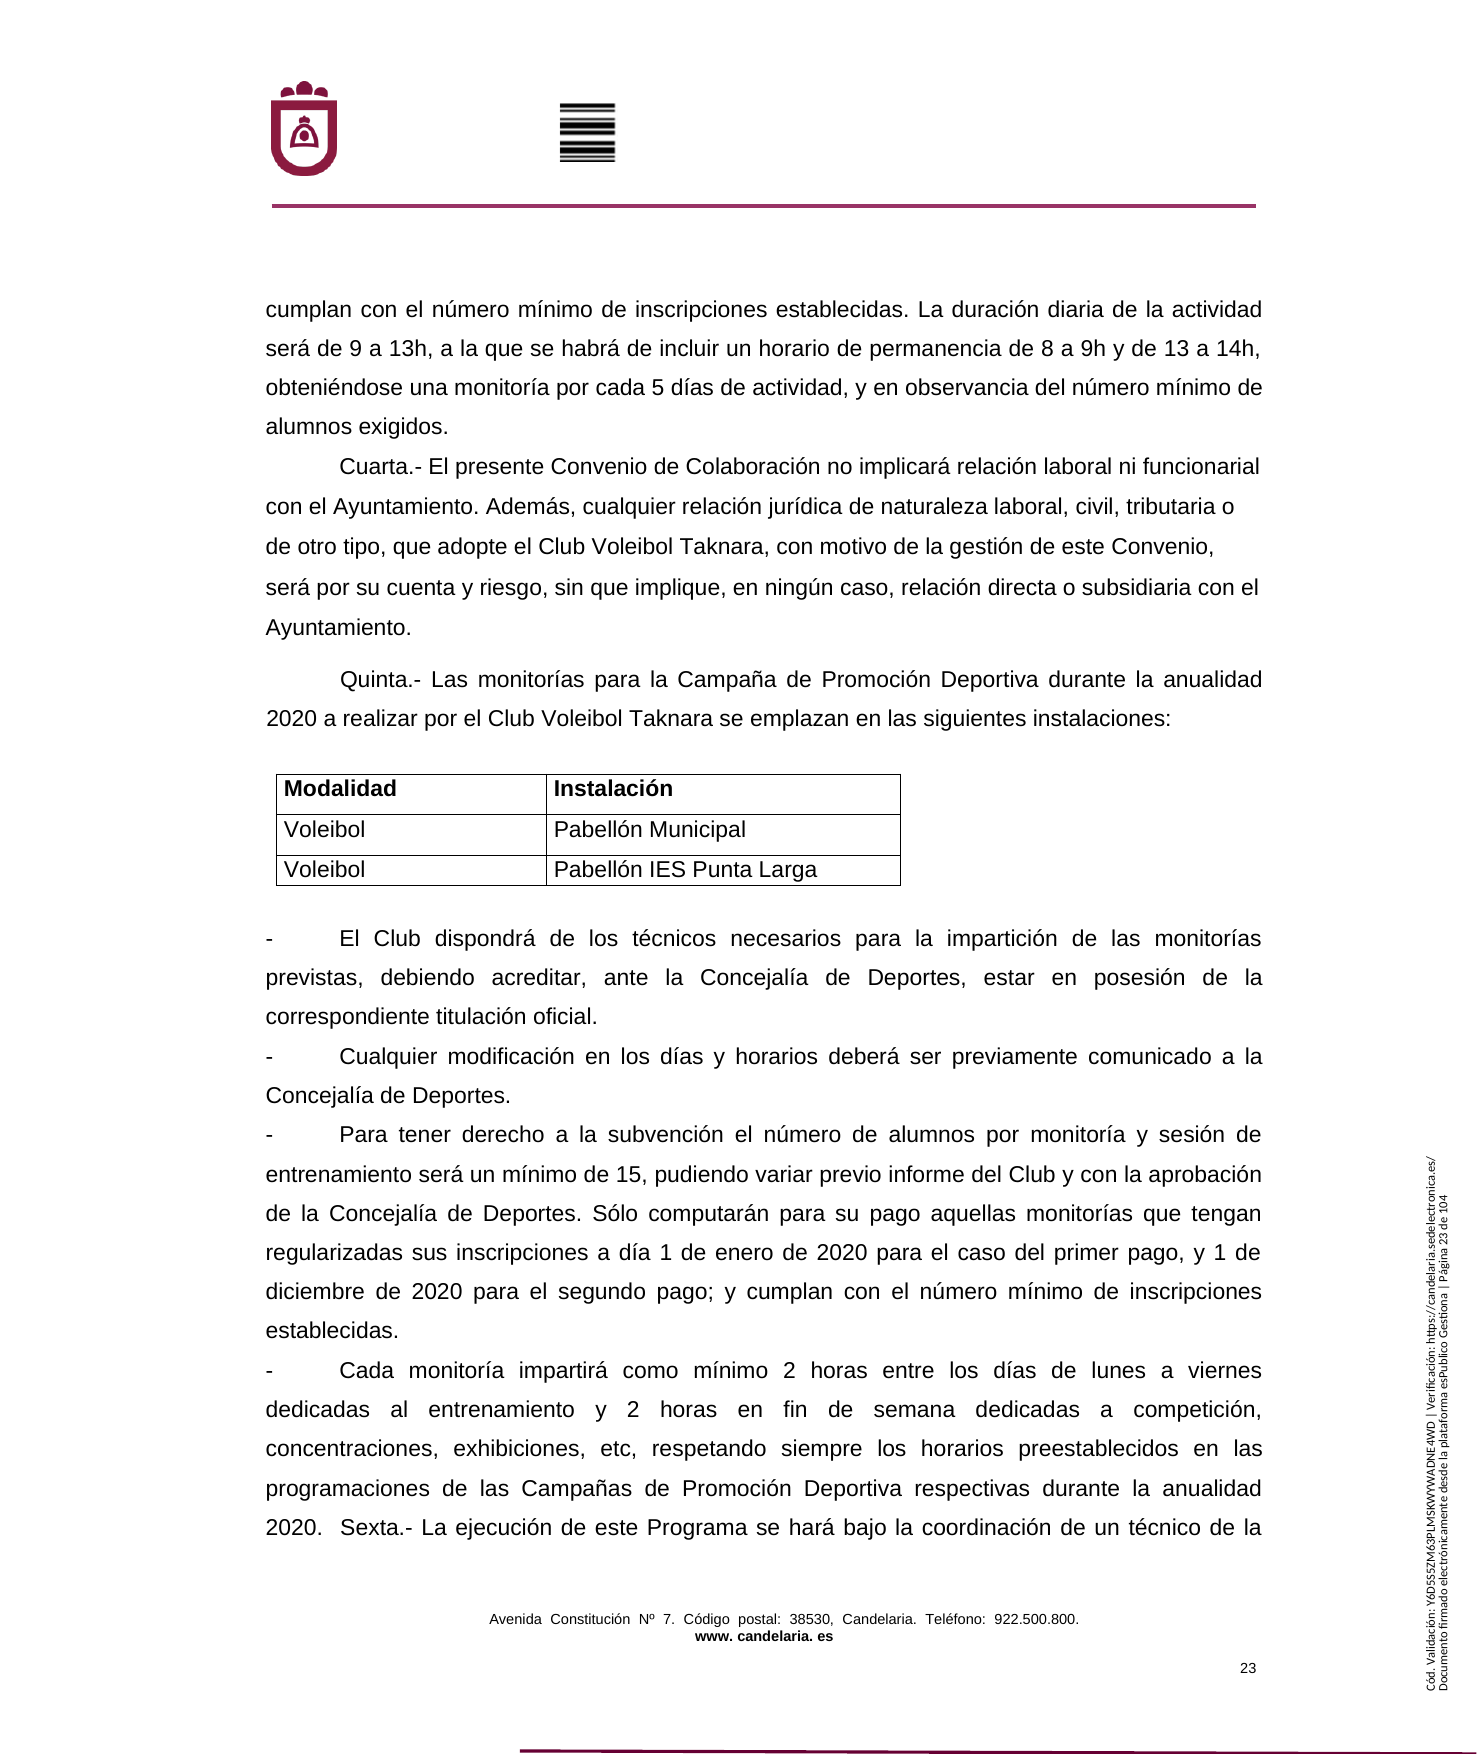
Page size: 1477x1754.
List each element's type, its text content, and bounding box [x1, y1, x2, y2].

table_cell Pabellón Municipal [547, 815, 900, 854]
list Para tener derecho a la subvención el número de alumnos por monitoría y sesión de entrenamiento será un mínimo de 15, pudiendo variar previo informe del Club y con la aprobación de la Concejalía de Deportes. Sólo computarán para su pago aquellas monitorías que tengan regularizadas sus inscripciones a día 1 de enero de 2020 para el caso del primer pago, y 1 de diciembre de 2020 para el segundo pago; y cumplan con el número mínimo de inscripciones establecidas. [265, 1121, 1263, 1344]
table_header Instalación [547, 775, 900, 814]
table_cell Voleibol [277, 856, 546, 884]
table_cell Voleibol [277, 815, 546, 854]
text Quinta.- Las monitorías para la Campaña de Promoción Deportiva durante la anualidad 2020 a realizar por el Club Voleibol Taknara se emplazan en las siguientes instalaciones: [266, 666, 1263, 732]
text cumplan con el número mínimo de inscripciones establecidas. La duración diaria de la actividad será de 9 a 13h, a la que se habrá de incluir un horario de permanencia de 8 a 9h y de 13 a 14h, obteniéndose una monitoría por cada 5 días de actividad, y en observancia del número mínimo de alumnos exigidos. [265, 296, 1263, 439]
list El Club dispondrá de los técnicos necesarios para la impartición de las monitorías previstas, debiendo acreditar, ante la Concejalía de Deportes, estar en posesión de la correspondiente titulación oficial. [265, 924, 1263, 1029]
table_header Modalidad [277, 775, 546, 814]
list Cada monitoría impartirá como mínimo 2 horas entre los días de lunes a viernes dedicadas al entrenamiento y 2 horas en fin de semana dedicadas a competición, concentraciones, exhibiciones, etc, respetando siempre los horarios preestablecidos en las programaciones de las Campañas de Promoción Deportiva respectivas durante la anualidad 2020. Sexta.- La ejecución de este Programa se hará bajo la coordinación de un técnico de la [265, 1357, 1263, 1540]
table_cell Pabellón IES Punta Larga [547, 856, 900, 884]
text Cuarta.- El presente Convenio de Colaboración no implicará relación laboral ni funcionarial con el Ayuntamiento. Además, cualquier relación jurídica de naturaleza laboral, civil, tributaria o de otro tipo, que adopte el Club Voleibol Taknara, con motivo de la gestión de este Convenio, será por su cuenta y riesgo, sin que implique, en ningún caso, relación directa o subsidiaria con el Ayuntamiento. [265, 453, 1264, 640]
list Cualquier modificación en los días y horarios deberá ser previamente comunicado a la Concejalía de Deportes. [265, 1043, 1263, 1108]
